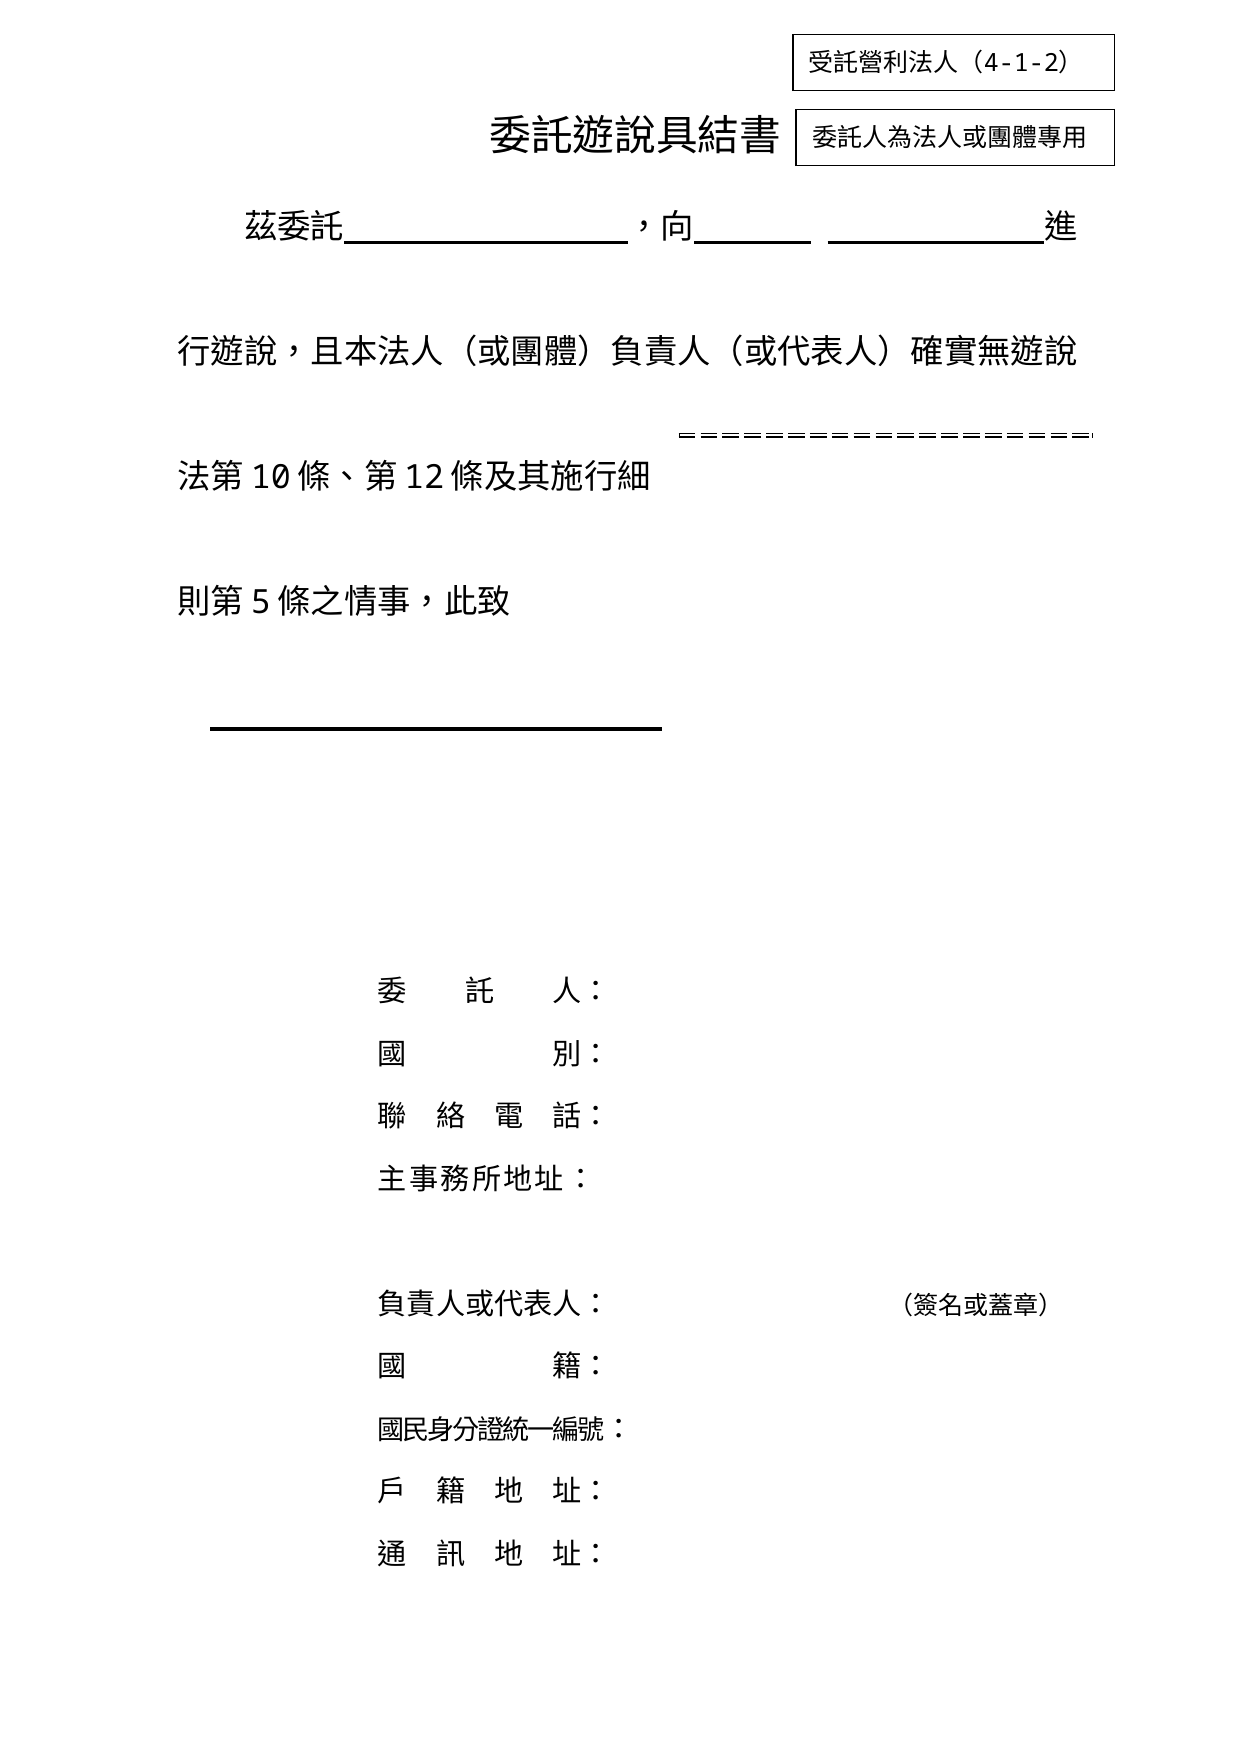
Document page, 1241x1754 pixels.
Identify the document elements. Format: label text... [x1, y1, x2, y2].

text 主事務所地址： [377, 1135, 1092, 1197]
text 委託遊說具結書 [797, 110, 1114, 165]
text 委託遊說具結書 [794, 35, 1114, 90]
text 委託遊說具結書 [177, 91, 1092, 153]
text 國民身分證統一編號： [377, 1385, 1092, 1447]
text 通 訊 地 址： [377, 1510, 1092, 1572]
text 受託營利法人（4-1-2） [809, 43, 1099, 79]
text 戶 籍 地 址： [377, 1447, 1092, 1510]
text 國 別： [377, 1010, 1092, 1072]
text 負責人或代表人： （簽名或蓋章） [377, 1260, 1092, 1322]
text 委託遊說具結書 [633, 139, 645, 153]
text 國 籍： [377, 1322, 1092, 1385]
text 委 託 人： [377, 947, 1092, 1010]
text 聯 絡 電 話： [377, 1072, 1092, 1135]
text 茲委託 ，向 進行遊說，且本法人（或團體）負責人（或代表人）確實無遊說法第10條、第12條及其施行細則第5條之情事，此致 [177, 182, 1092, 620]
text 委託人為法人或團體專用 [812, 118, 1099, 154]
